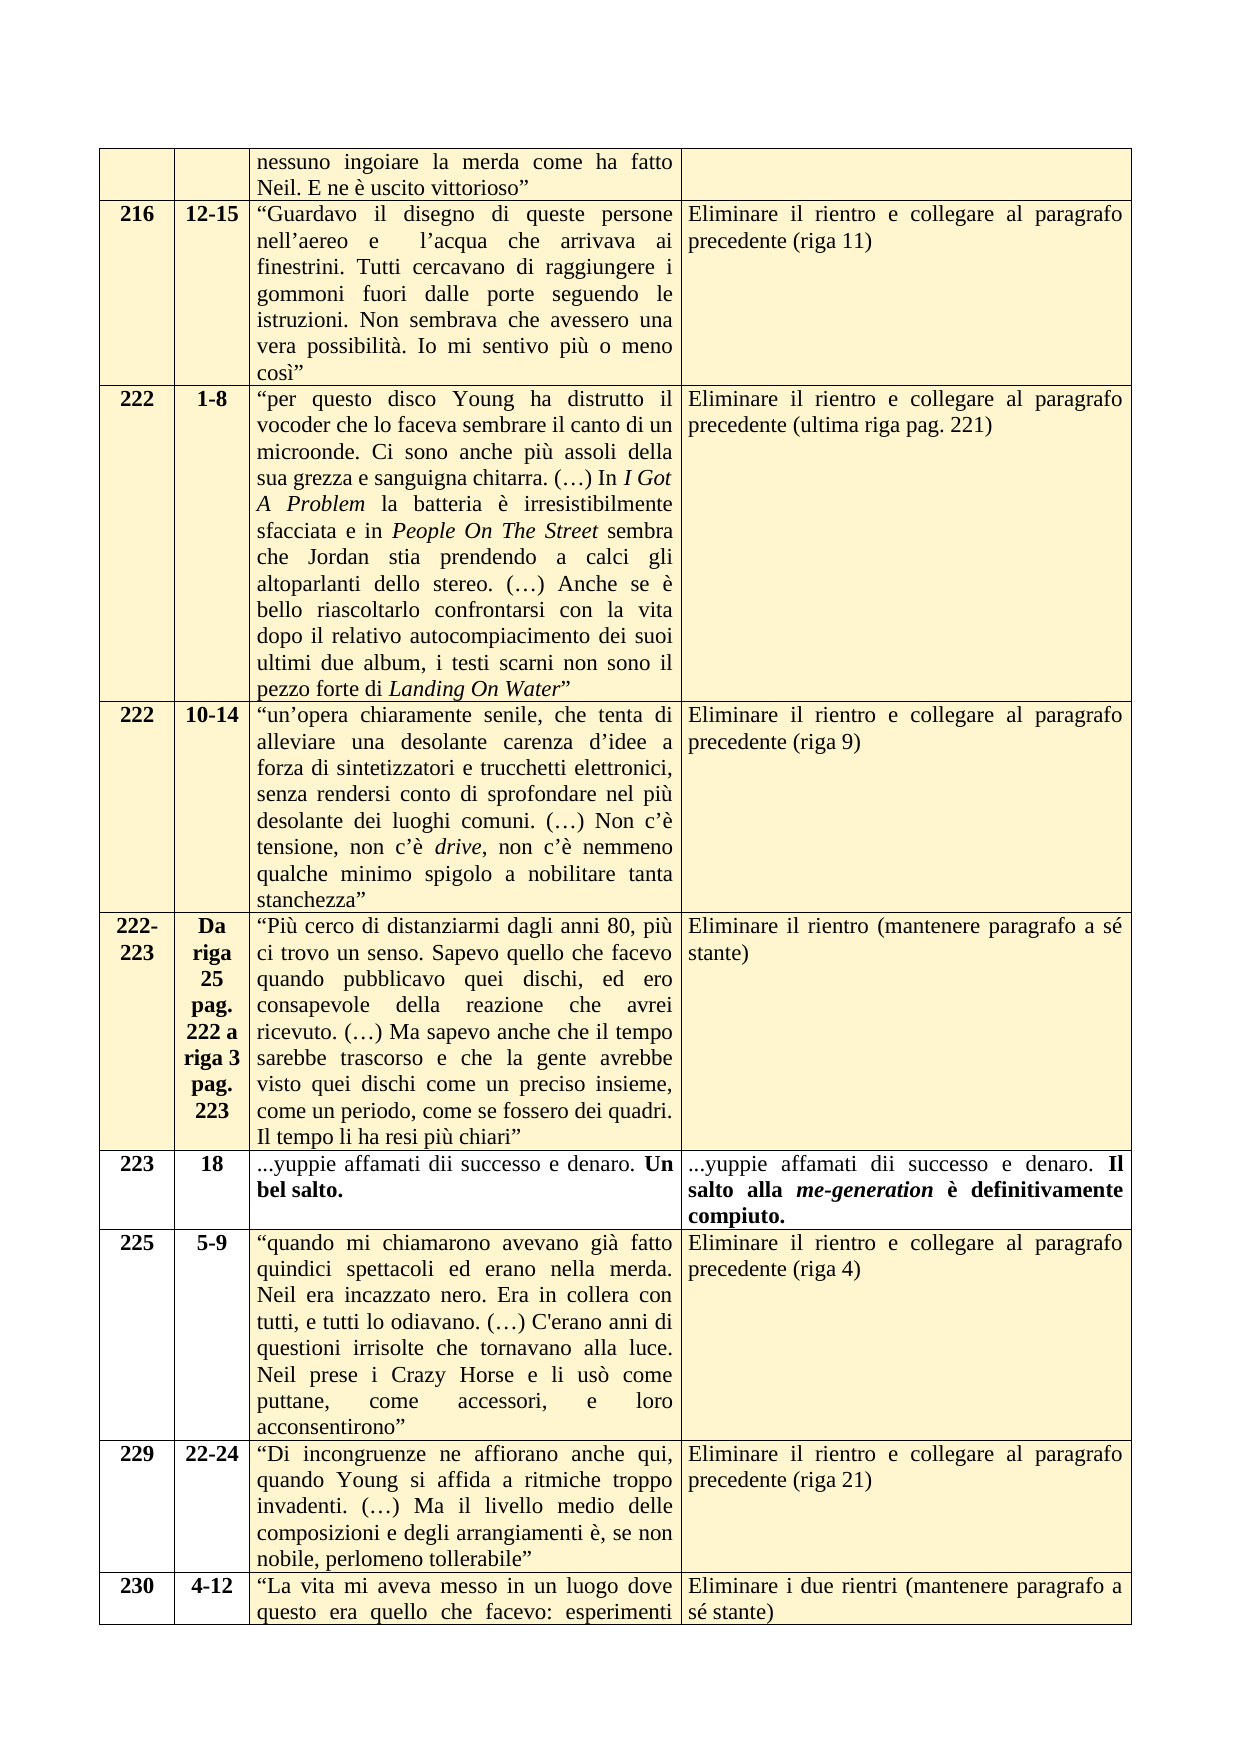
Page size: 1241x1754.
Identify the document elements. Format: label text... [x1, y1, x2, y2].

table_cell Eliminare il rientro e collegare al paragrafo precedente (ultima riga pag. 221) [682, 386, 1131, 701]
table_cell 222-223 [100, 913, 174, 1149]
table_cell 12-15 [175, 201, 249, 385]
table_cell ...yuppie affamati dii successo e denaro. Un bel salto. [250, 1151, 681, 1229]
table_cell “un’opera chiaramente senile, che tenta di alleviare una desolante carenza d’idee a forza di sintetizzatori e trucchetti elettronici, senza rendersi conto di sprofondare nel più desolante dei luoghi comuni. (…) Non c’è tensione, non c’è drive, non c’è nemmeno qualche minimo spigolo a nobilitare tanta stanchezza” [250, 702, 681, 912]
table_cell Eliminare il rientro e collegare al paragrafo precedente (riga 9) [682, 702, 1131, 912]
table_cell “quando mi chiamarono avevano già fatto quindici spettacoli ed erano nella merda. Neil era incazzato nero. Era in collera con tutti, e tutti lo odiavano. (…) C'erano anni di questioni irrisolte che tornavano alla luce. Neil prese i Crazy Horse e li usò come puttane, come accessori, e loro acconsentirono” [250, 1230, 681, 1440]
table_cell nessuno ingoiare la merda come ha fatto Neil. E ne è uscito vittorioso” [250, 149, 681, 200]
table_cell 18 [175, 1151, 249, 1229]
table_cell 5-9 [175, 1230, 249, 1440]
table_cell [682, 149, 1131, 200]
table_cell Eliminare il rientro e collegare al paragrafo precedente (riga 4) [682, 1230, 1131, 1440]
table_cell [175, 149, 249, 200]
table_cell [100, 149, 174, 200]
table_cell 10-14 [175, 702, 249, 912]
table_cell 22-24 [175, 1441, 249, 1572]
table_cell 230 [100, 1573, 174, 1624]
table_cell Eliminare il rientro (mantenere paragrafo a sé stante) [682, 913, 1131, 1149]
table_cell Eliminare i due rientri (mantenere paragrafo a sé stante) [682, 1573, 1131, 1624]
table_cell ...yuppie affamati dii successo e denaro. Il salto alla me-generation è definitivamente compiuto. [682, 1151, 1131, 1229]
table_cell “Di incongruenze ne affiorano anche qui, quando Young si affida a ritmiche troppo invadenti. (…) Ma il livello medio delle composizioni e degli arrangiamenti è, se non nobile, perlomeno tollerabile” [250, 1441, 681, 1572]
table_cell Eliminare il rientro e collegare al paragrafo precedente (riga 21) [682, 1441, 1131, 1572]
table_cell “Guardavo il disegno di queste persone nell’aereo e l’acqua che arrivava ai finestrini. Tutti cercavano di raggiungere i gommoni fuori dalle porte seguendo le istruzioni. Non sembrava che avessero una vera possibilità. Io mi sentivo più o meno così” [250, 201, 681, 385]
table_cell 216 [100, 201, 174, 385]
table_cell 222 [100, 386, 174, 701]
table_cell Eliminare il rientro e collegare al paragrafo precedente (riga 11) [682, 201, 1131, 385]
table_cell 229 [100, 1441, 174, 1572]
table_cell 1-8 [175, 386, 249, 701]
table_cell 222 [100, 702, 174, 912]
table_cell “per questo disco Young ha distrutto il vocoder che lo faceva sembrare il canto di un microonde. Ci sono anche più assoli della sua grezza e sanguigna chitarra. (…) In I Got A Problem la batteria è irresistibilmente sfacciata e in People On The Street sembra che Jordan stia prendendo a calci gli altoparlanti dello stereo. (…) Anche se è bello riascoltarlo confrontarsi con la vita dopo il relativo autocompiacimento dei suoi ultimi due album, i testi scarni non sono il pezzo forte di Landing On Water” [250, 386, 681, 701]
table_cell “La vita mi aveva messo in un luogo dove questo era quello che facevo: esperimenti [250, 1573, 681, 1624]
table_cell 4-12 [175, 1573, 249, 1624]
table_cell 223 [100, 1151, 174, 1229]
table_cell Da riga 25 pag. 222 a riga 3 pag. 223 [175, 913, 249, 1149]
table_cell 225 [100, 1230, 174, 1440]
table_cell “Più cerco di distanziarmi dagli anni 80, più ci trovo un senso. Sapevo quello che facevo quando pubblicavo quei dischi, ed ero consapevole della reazione che avrei ricevuto. (…) Ma sapevo anche che il tempo sarebbe trascorso e che la gente avrebbe visto quei dischi come un preciso insieme, come un periodo, come se fossero dei quadri. Il tempo li ha resi più chiari” [250, 913, 681, 1149]
